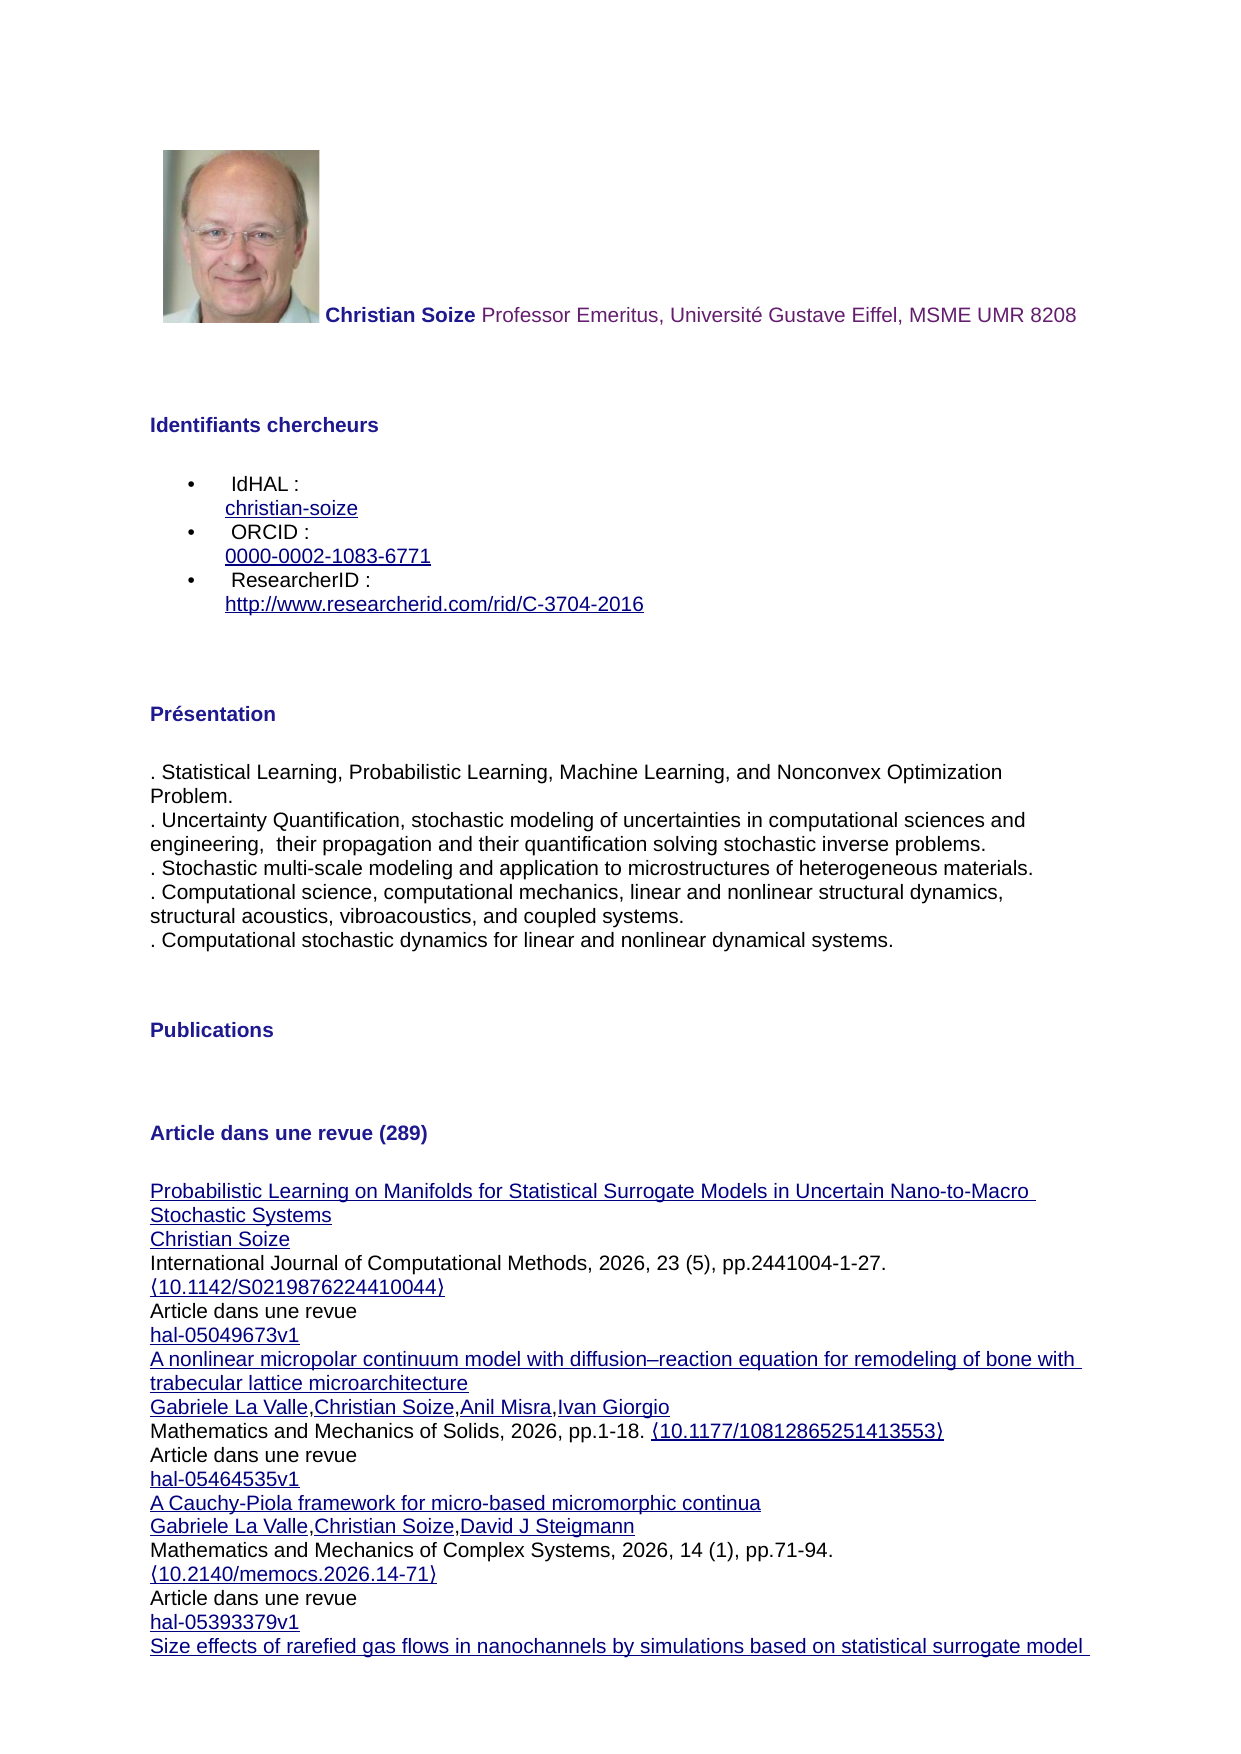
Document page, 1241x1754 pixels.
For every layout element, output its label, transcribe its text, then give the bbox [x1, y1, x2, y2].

list ResearcherID : [187, 567, 1090, 591]
text . Stochastic multi-scale modeling and application to microstructures of heterogeneous materials. [150, 856, 1090, 880]
text . Computational science, computational mechanics, linear and nonlinear structural dynamics, structural acoustics, vibroacoustics, and coupled systems. [150, 880, 1090, 928]
list http://www.researcherid.com/rid/C-3704-2016 [187, 591, 1090, 615]
subtitle Christian Soize Professor Emeritus, Université Gustave Eiffel, MSME UMR 8208 [150, 150, 1090, 327]
list 0000-0002-1083-6771 [187, 543, 1090, 567]
picture [163, 150, 320, 323]
list ORCID : [187, 519, 1090, 543]
table_cell A Cauchy-Piola framework for micro-based micromorphic continua Gabriele La Valle,Christian Soize,David J Steigmann Mathematics and Mechanics of Complex Systems, 2026, 14 (1), pp.71-94. ⟨10.2140/memocs.2026.14-71⟩ Article dans une revue hal-05393379v1 [150, 1490, 1090, 1634]
list christian-soize [187, 496, 1090, 519]
subtitle Identifiants chercheurs [150, 413, 1090, 437]
subtitle Publications [150, 1017, 1090, 1041]
text . Statistical Learning, Probabilistic Learning, Machine Learning, and Nonconvex Optimization Problem. [150, 760, 1090, 808]
subtitle Présentation [150, 702, 1090, 726]
text . Uncertainty Quantification, stochastic modeling of uncertainties in computational sciences and engineering, their propagation and their quantification solving stochastic inverse problems. [150, 808, 1090, 856]
table_cell Size effects of rarefied gas flows in nanochannels by simulations based on statistical surrogate model [150, 1634, 1090, 1655]
list IdHAL : [187, 472, 1090, 496]
table_header Probabilistic Learning on Manifolds for Statistical Surrogate Models in Uncertain Nano-to-Macro Stochastic Systems Christian Soize International Journal of Computational Methods, 2026, 23 (5), pp.2441004-1-27. ⟨10.1142/S0219876224410044⟩ Article dans une revue hal-05049673v1 [150, 1179, 1090, 1347]
table_cell A nonlinear micropolar continuum model with diffusion–reaction equation for remodeling of bone with trabecular lattice microarchitecture Gabriele La Valle,Christian Soize,Anil Misra,Ivan Giorgio Mathematics and Mechanics of Solids, 2026, pp.1-18. ⟨10.1177/10812865251413553⟩ Article dans une revue hal-05464535v1 [150, 1347, 1090, 1490]
subtitle Article dans une revue (289) [150, 1121, 1090, 1144]
text . Computational stochastic dynamics for linear and nonlinear dynamical systems. [150, 928, 1090, 952]
